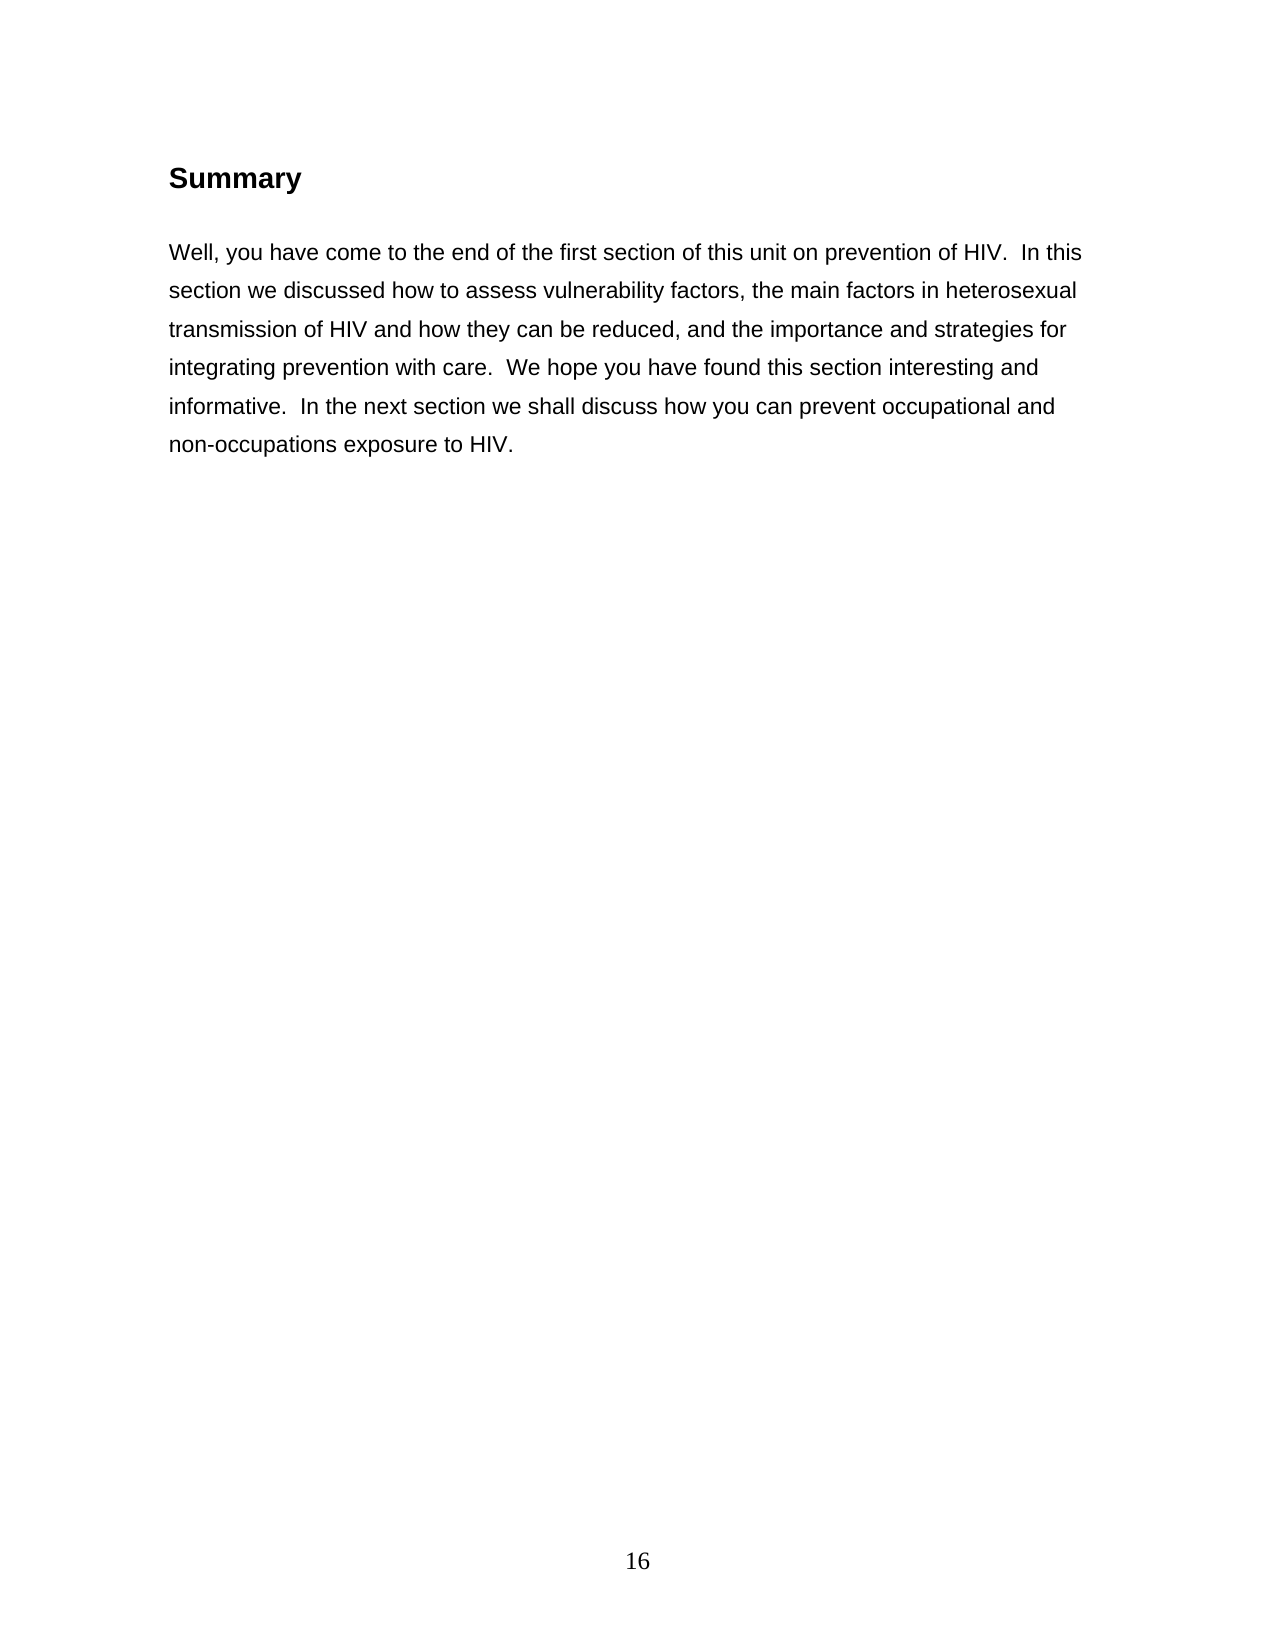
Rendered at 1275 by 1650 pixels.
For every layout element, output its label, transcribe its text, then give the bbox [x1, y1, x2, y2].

subtitle Summary [169, 162, 1106, 195]
text Well, you have come to the end of the first section of this unit on prevention of HIV. In this section we discussed how to assess vulnerability factors, the main factors in heterosexual transmission of HIV and how they can be reduced, and the importance and strategies for integrating prevention with care. We hope you have found this section interesting and informative. In the next section we shall discuss how you can prevent occupational and non-occupations exposure to HIV. [169, 240, 1106, 458]
